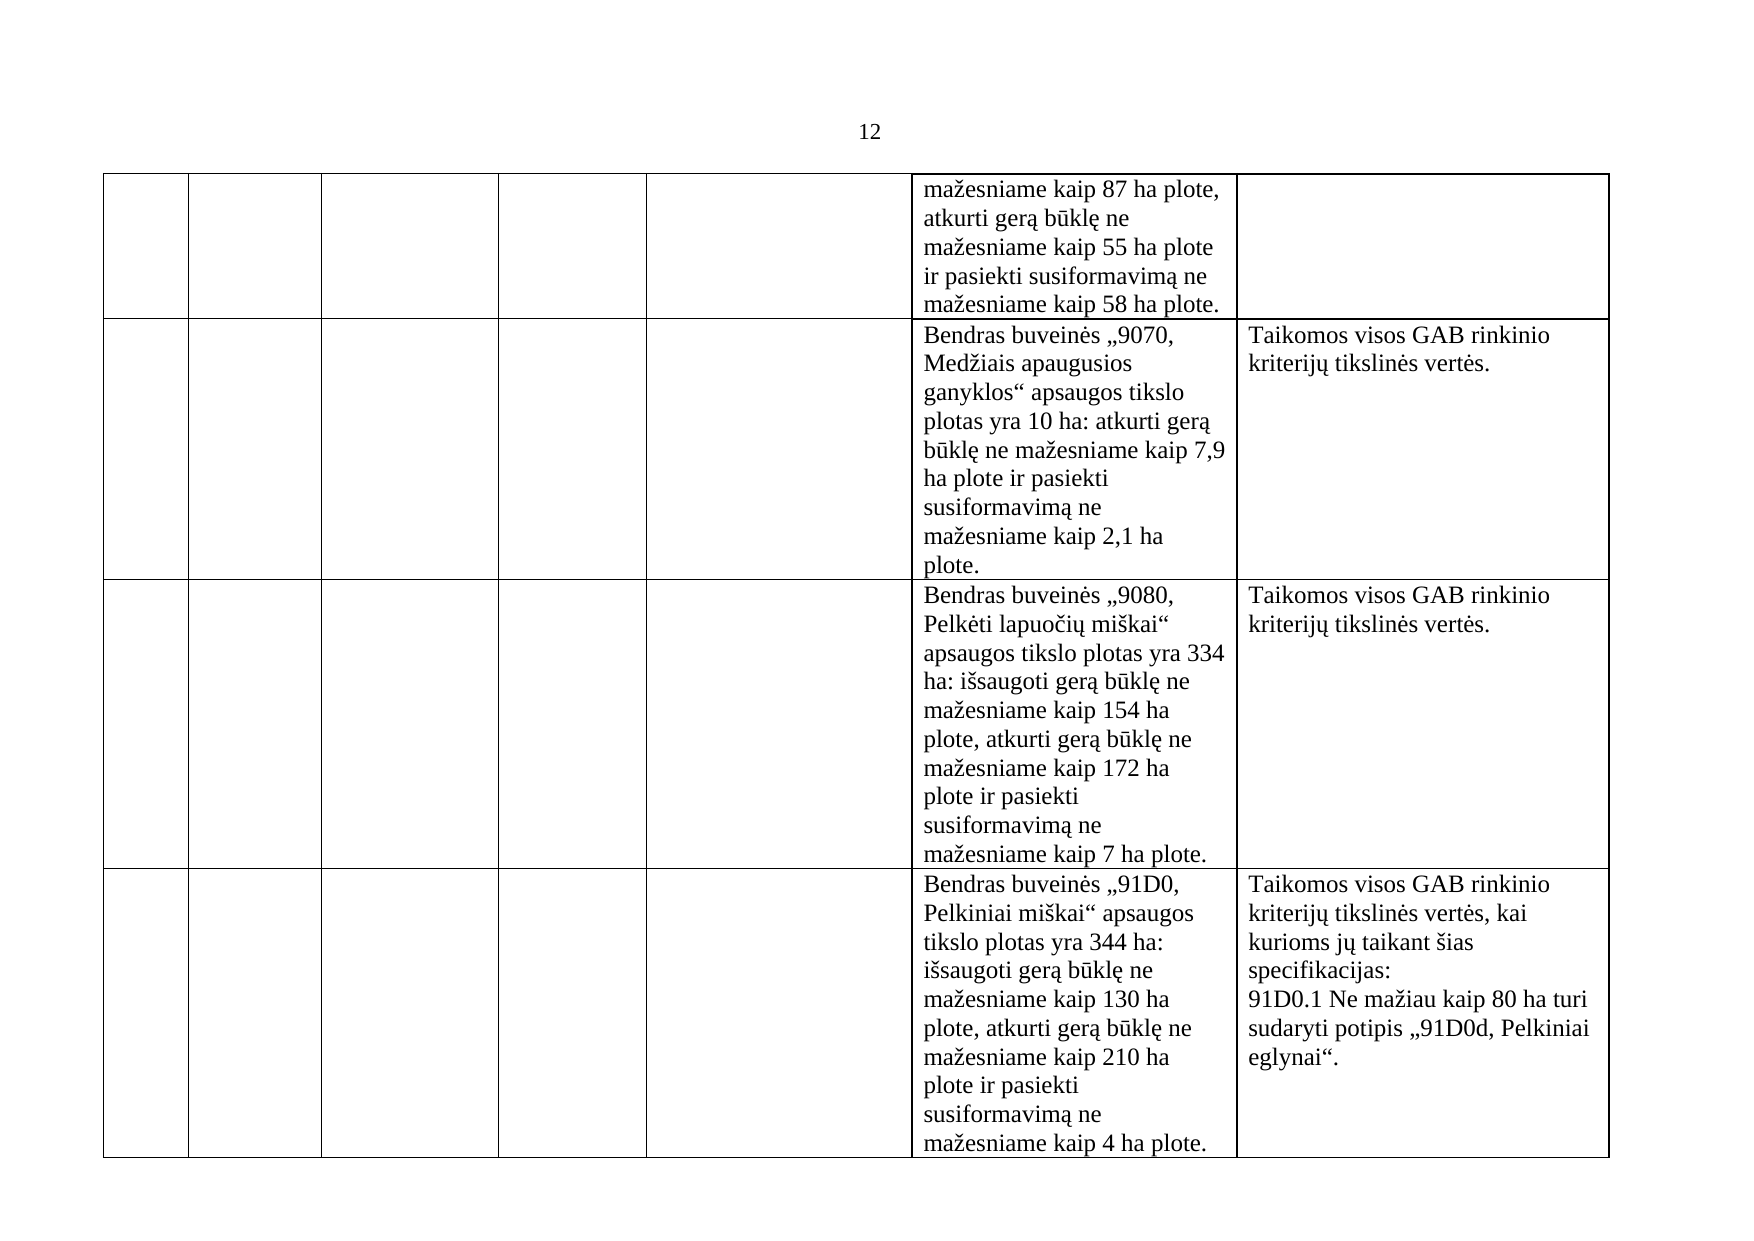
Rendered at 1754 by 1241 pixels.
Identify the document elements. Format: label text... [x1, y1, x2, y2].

table_cell [104, 174, 188, 318]
table_cell [647, 580, 911, 868]
table_cell [647, 319, 911, 578]
table_cell [189, 580, 321, 868]
table_cell Taikomos visos GAB rinkinio kriterijų tikslinės vertės, kai kurioms jų taikant šias specifikacijas: 91D0.1 Ne mažiau kaip 80 ha turi sudaryti potipis „91D0d, Pelkiniai eglynai“. [1238, 869, 1608, 1157]
table_cell [647, 869, 911, 1157]
table_cell [322, 869, 498, 1157]
table_cell Bendras buveinės „9080, Pelkėti lapuočių miškai“ apsaugos tikslo plotas yra 334 ha: išsaugoti gerą būklę ne mažesniame kaip 154 ha plote, atkurti gerą būklę ne mažesniame kaip 172 ha plote ir pasiekti susiformavimą ne mažesniame kaip 7 ha plote. [913, 580, 1236, 868]
table_cell [189, 174, 321, 318]
table_cell [499, 319, 646, 578]
table_cell [322, 319, 498, 578]
table_cell [104, 319, 188, 578]
table_cell [647, 174, 911, 318]
table_cell Taikomos visos GAB rinkinio kriterijų tikslinės vertės. [1238, 320, 1608, 578]
table_cell [104, 869, 188, 1157]
table_cell Bendras buveinės „9070, Medžiais apaugusios ganyklos“ apsaugos tikslo plotas yra 10 ha: atkurti gerą būklę ne mažesniame kaip 7,9 ha plote ir pasiekti susiformavimą ne mažesniame kaip 2,1 ha plote. [913, 320, 1236, 578]
table_cell [1238, 175, 1608, 318]
table_cell [499, 580, 646, 868]
table_cell Taikomos visos GAB rinkinio kriterijų tikslinės vertės. [1238, 580, 1608, 868]
table_cell [189, 319, 321, 578]
table_cell [322, 174, 498, 318]
table_cell Bendras buveinės „91D0, Pelkiniai miškai“ apsaugos tikslo plotas yra 344 ha: išsaugoti gerą būklę ne mažesniame kaip 130 ha plote, atkurti gerą būklę ne mažesniame kaip 210 ha plote ir pasiekti susiformavimą ne mažesniame kaip 4 ha plote. [913, 869, 1236, 1157]
table_cell [499, 174, 646, 318]
table_cell [499, 869, 646, 1157]
table_cell [322, 580, 498, 868]
table_cell [189, 869, 321, 1157]
table_cell mažesniame kaip 87 ha plote, atkurti gerą būklę ne mažesniame kaip 55 ha plote ir pasiekti susiformavimą ne mažesniame kaip 58 ha plote. [913, 175, 1236, 318]
table_cell [104, 580, 188, 868]
